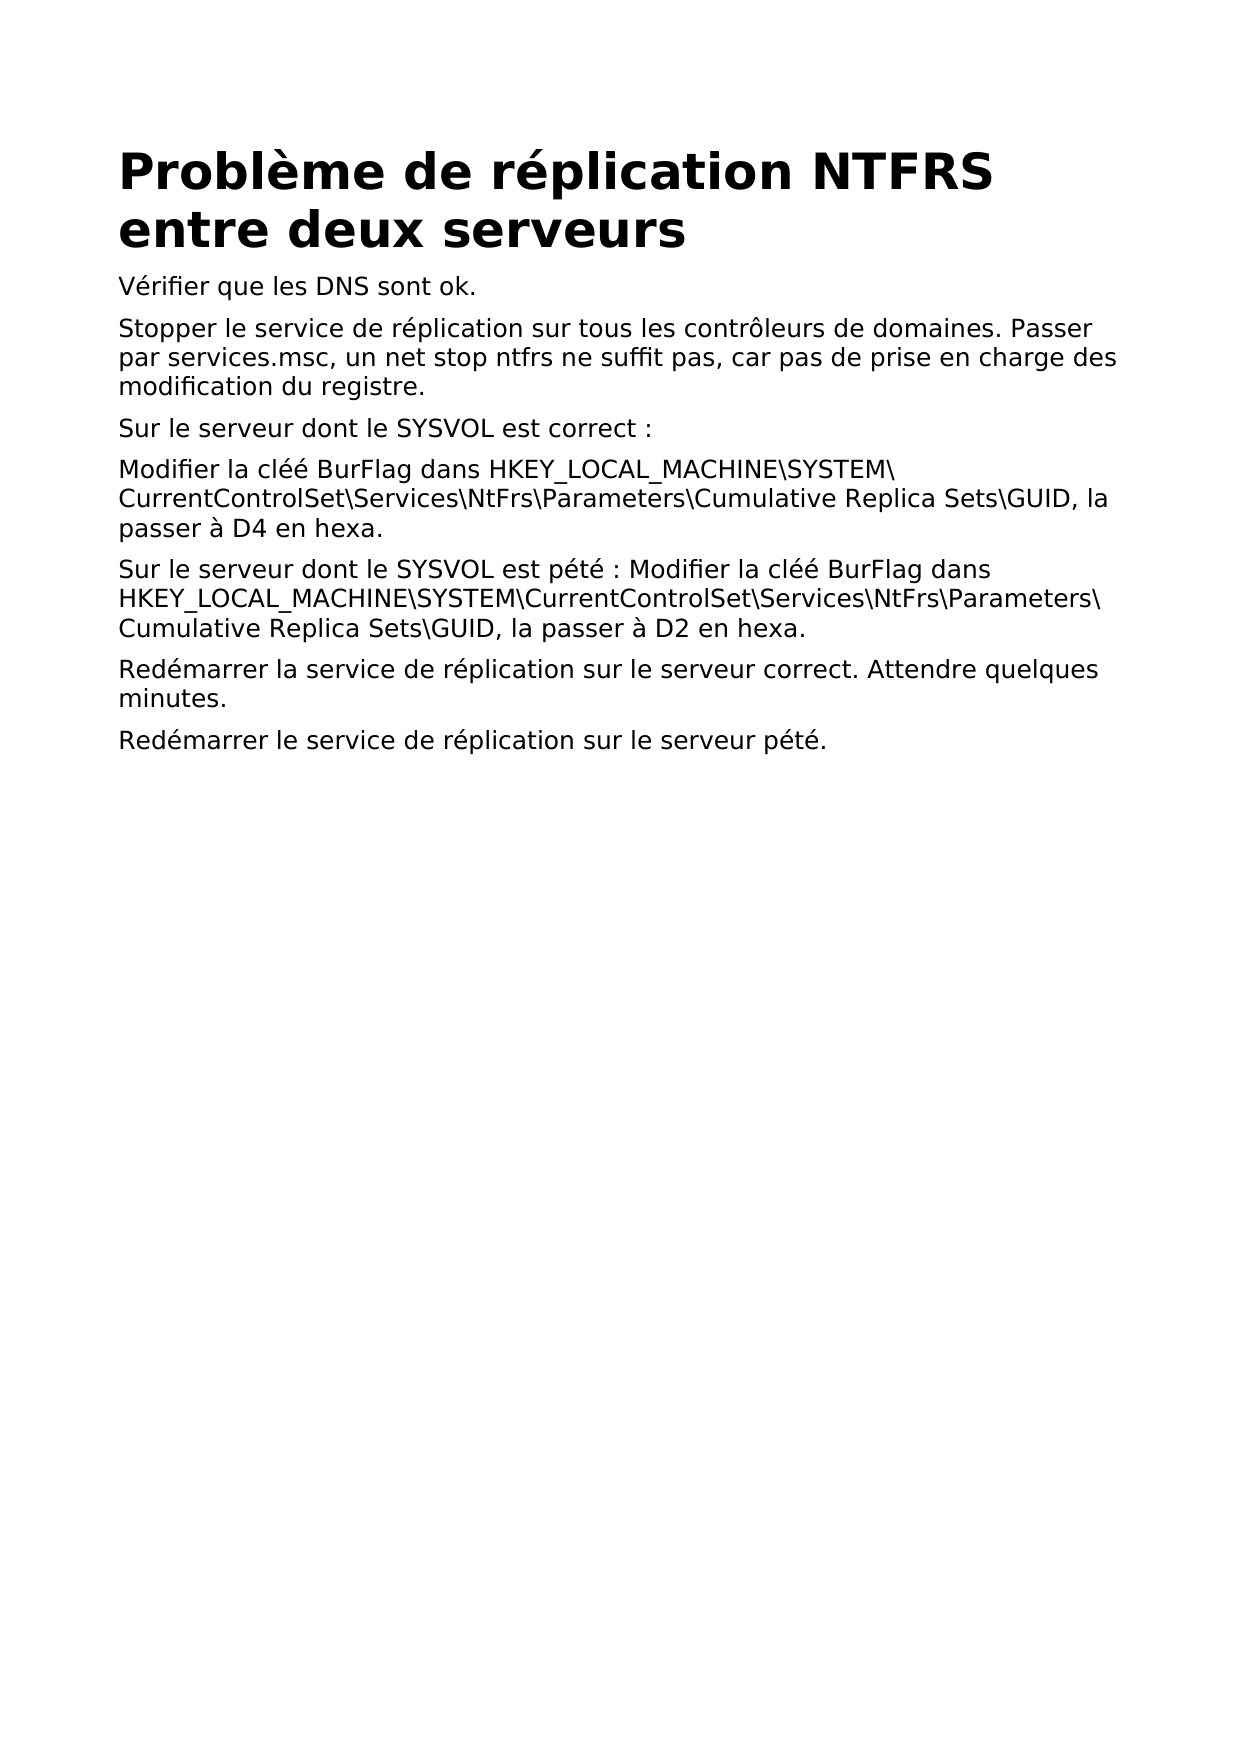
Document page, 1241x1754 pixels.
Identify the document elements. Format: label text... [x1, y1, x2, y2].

subtitle Problème de réplication NTFRS entre deux serveurs [118, 143, 1122, 259]
text Sur le serveur dont le SYSVOL est correct : [118, 414, 1122, 443]
text Redémarrer le service de réplication sur le serveur pété. [118, 726, 1122, 755]
text Redémarrer la service de réplication sur le serveur correct. Attendre quelques minutes. [118, 655, 1122, 714]
text Vérifier que les DNS sont ok. [118, 272, 1122, 301]
text Sur le serveur dont le SYSVOL est pété : Modifier la cléé BurFlag dans HKEY_LOCAL_MACHINE\SYSTEM\CurrentControlSet\Services\NtFrs\Parameters\Cumulative Replica Sets\GUID, la passer à D2 en hexa. [118, 555, 1122, 643]
text Stopper le service de réplication sur tous les contrôleurs de domaines. Passer par services.msc, un net stop ntfrs ne suffit pas, car pas de prise en charge des modification du registre. [118, 314, 1122, 401]
text Modifier la cléé BurFlag dans HKEY_LOCAL_MACHINE\SYSTEM\CurrentControlSet\Services\NtFrs\Parameters\Cumulative Replica Sets\GUID, la passer à D4 en hexa. [118, 455, 1122, 543]
